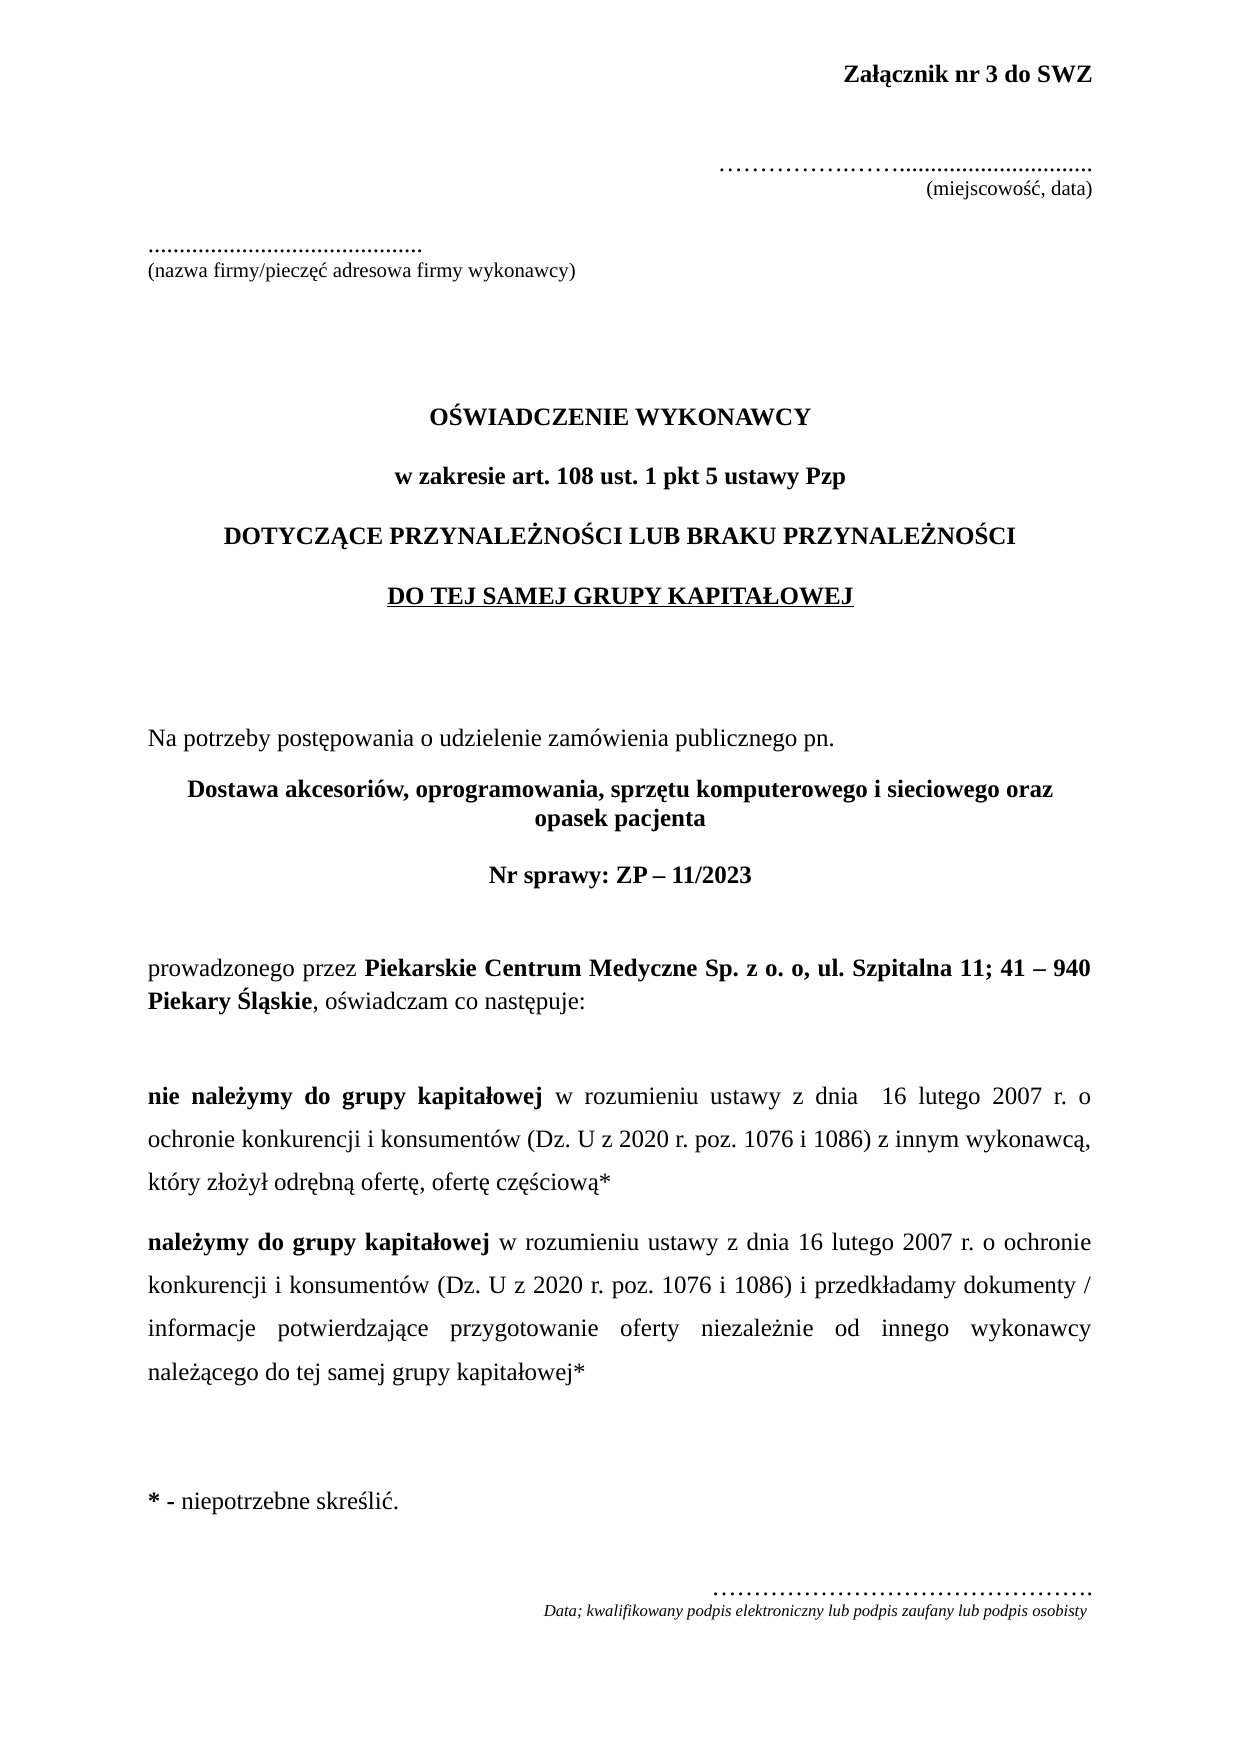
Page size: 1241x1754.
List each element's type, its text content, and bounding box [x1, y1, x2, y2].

text (miejscowość, data) [148, 176, 1092, 200]
text …………….……............................... [148, 148, 1092, 176]
text ............................................ [148, 229, 1092, 258]
text OŚWIADCZENIE WYKONAWCY [148, 402, 1092, 430]
text (nazwa firmy/pieczęć adresowa firmy wykonawcy) [148, 258, 1092, 282]
text * - niepotrzebne skreślić. [148, 1486, 1092, 1515]
text należymy do grupy kapitałowej w rozumieniu ustawy z dnia 16 lutego 2007 r. o ochronie konkurencji i konsumentów (Dz. U z 2020 r. poz. 1076 i 1086) i przedkładamy dokumenty / informacje potwierdzające przygotowanie oferty niezależnie od innego wykonawcy należącego do tej samej grupy kapitałowej* [148, 1227, 1092, 1385]
text Załącznik nr 3 do SWZ [148, 59, 1092, 88]
text ………………………………………. [148, 1572, 1092, 1601]
text Dostawa akcesoriów, oprogramowania, sprzętu komputerowego i sieciowego oraz opasek pacjenta [148, 774, 1092, 831]
text prowadzonego przez Piekarskie Centrum Medyczne Sp. z o. o, ul. Szpitalna 11; 41 – 940 Piekary Śląskie, oświadczam co następuje: [148, 953, 1092, 1015]
text Data; kwalifikowany podpis elektroniczny lub podpis zaufany lub podpis osobisty [148, 1601, 1092, 1620]
text nie należymy do grupy kapitałowej w rozumieniu ustawy z dnia 16 lutego 2007 r. o ochronie konkurencji i konsumentów (Dz. U z 2020 r. poz. 1076 i 1086) z innym wykonawcą, który złożył odrębną ofertę, ofertę częściową* [148, 1081, 1092, 1196]
text w zakresie art. 108 ust. 1 pkt 5 ustawy Pzp [148, 461, 1092, 490]
text DO TEJ SAMEJ GRUPY KAPITAŁOWEJ [148, 581, 1092, 610]
text Na potrzeby postępowania o udzielenie zamówienia publicznego pn. [148, 723, 1092, 752]
text Nr sprawy: ZP – 11/2023 [148, 860, 1092, 889]
text DOTYCZĄCE PRZYNALEŻNOŚCI LUB BRAKU PRZYNALEŻNOŚCI [148, 521, 1092, 550]
